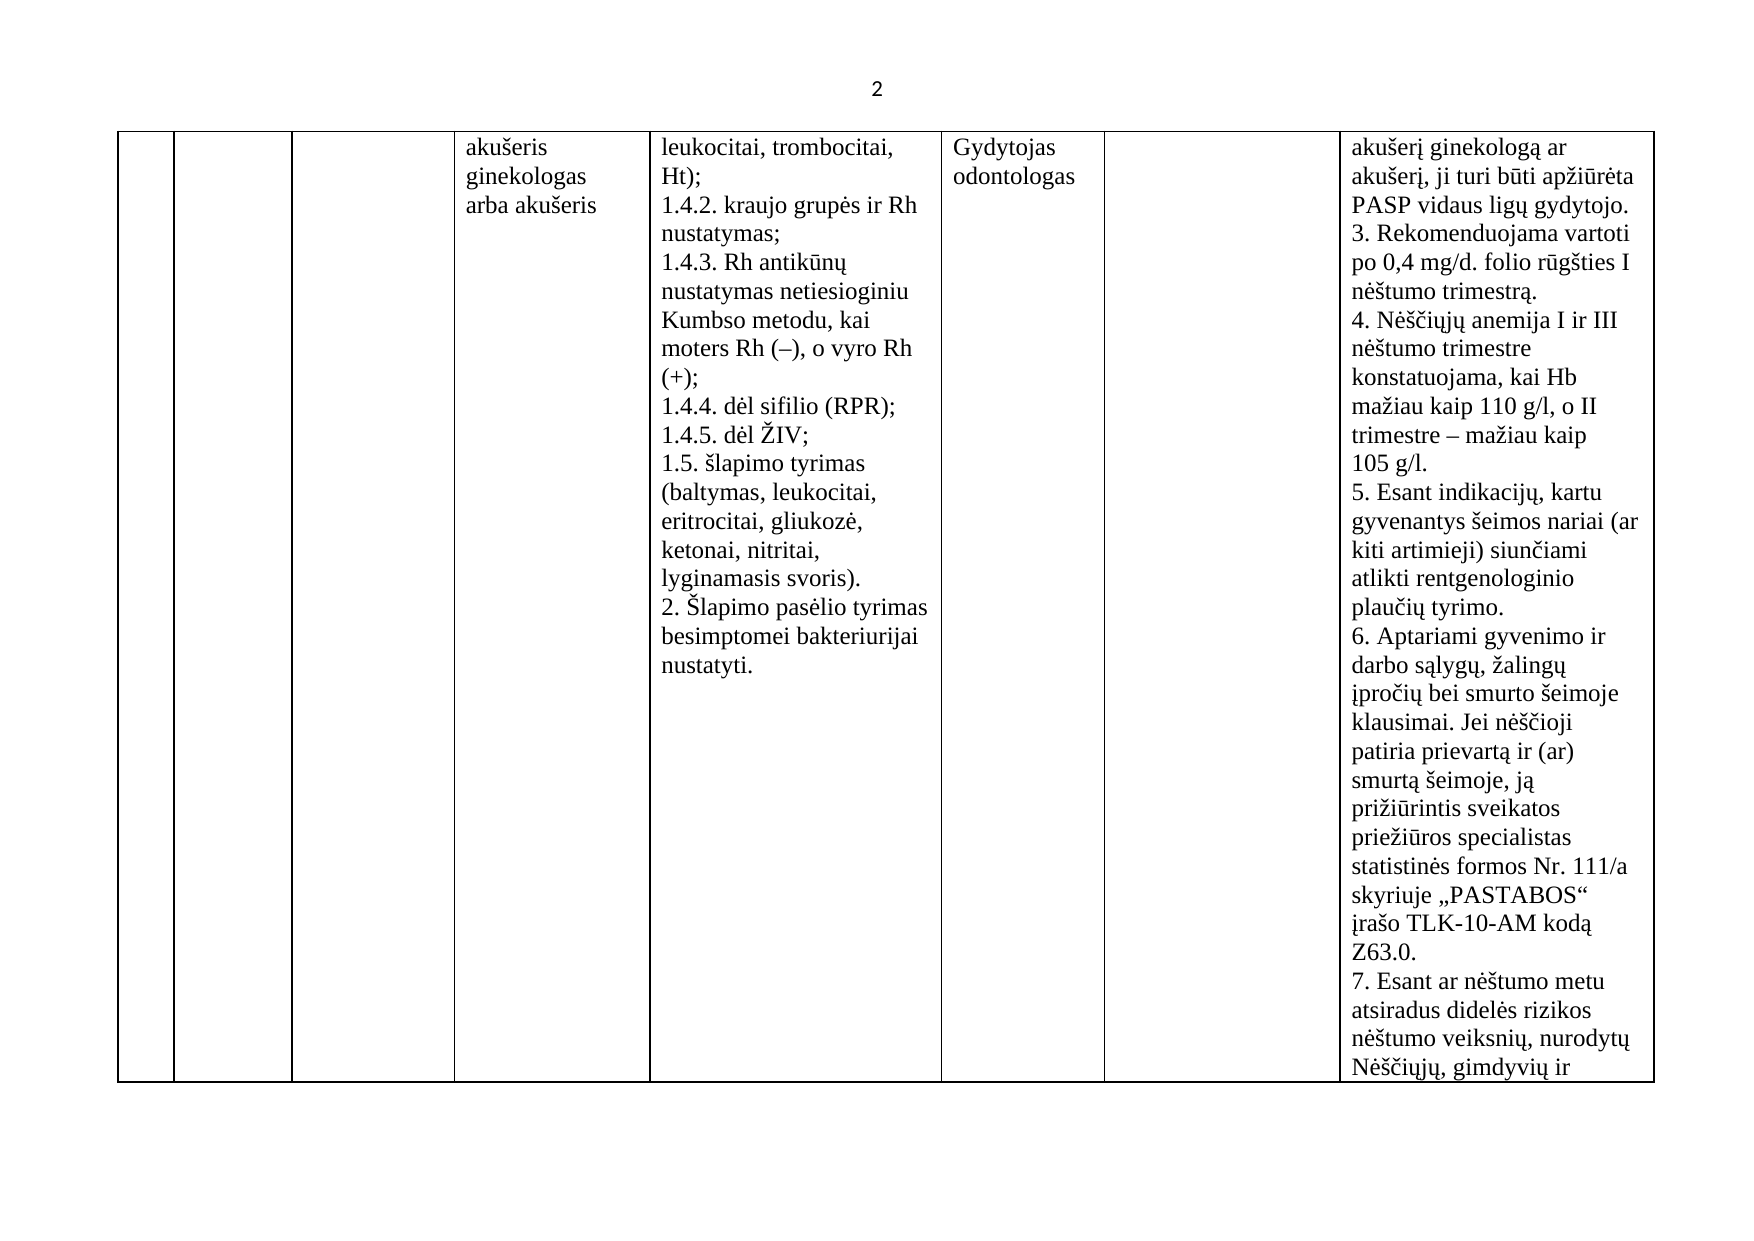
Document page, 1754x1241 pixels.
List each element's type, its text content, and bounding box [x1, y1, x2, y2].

table_cell akušerį ginekologą ar akušerį, ji turi būti apžiūrėta PASP vidaus ligų gydytojo. 3. Rekomenduojama vartoti po 0,4 mg/d. folio rūgšties I nėštumo trimestrą. 4. Nėščiųjų anemija I ir III nėštumo trimestre konstatuojama, kai Hb mažiau kaip 110 g/l, o II trimestre – mažiau kaip 105 g/l. 5. Esant indikacijų, kartu gyvenantys šeimos nariai (ar kiti artimieji) siunčiami atlikti rentgenologinio plaučių tyrimo. 6. Aptariami gyvenimo ir darbo sąlygų, žalingų įpročių bei smurto šeimoje klausimai. Jei nėščioji patiria prievartą ir (ar) smurtą šeimoje, ją prižiūrintis sveikatos priežiūros specialistas statistinės formos Nr. 111/a skyriuje „PASTABOS“ įrašo TLK-10-AM kodą Z63.0. 7. Esant ar nėštumo metu atsiradus didelės rizikos nėštumo veiksnių, nurodytų Nėščiųjų, gimdyvių ir [1341, 132, 1653, 1081]
table_cell [119, 132, 173, 1081]
table_cell Gydytojas odontologas [942, 132, 1104, 1081]
table_cell akušeris ginekologas arba akušeris [455, 132, 649, 1081]
table_cell leukocitai, trombocitai, Ht); 1.4.2. kraujo grupės ir Rh nustatymas; 1.4.3. Rh antikūnų nustatymas netiesioginiu Kumbso metodu, kai moters Rh (–), o vyro Rh (+); 1.4.4. dėl sifilio (RPR); 1.4.5. dėl ŽIV; 1.5. šlapimo tyrimas (baltymas, leukocitai, eritrocitai, gliukozė, ketonai, nitritai, lyginamasis svoris). 2. Šlapimo pasėlio tyrimas besimptomei bakteriurijai nustatyti. [651, 132, 941, 1081]
table_cell [293, 132, 454, 1081]
table_cell [1105, 132, 1339, 1081]
table_cell [175, 132, 291, 1081]
